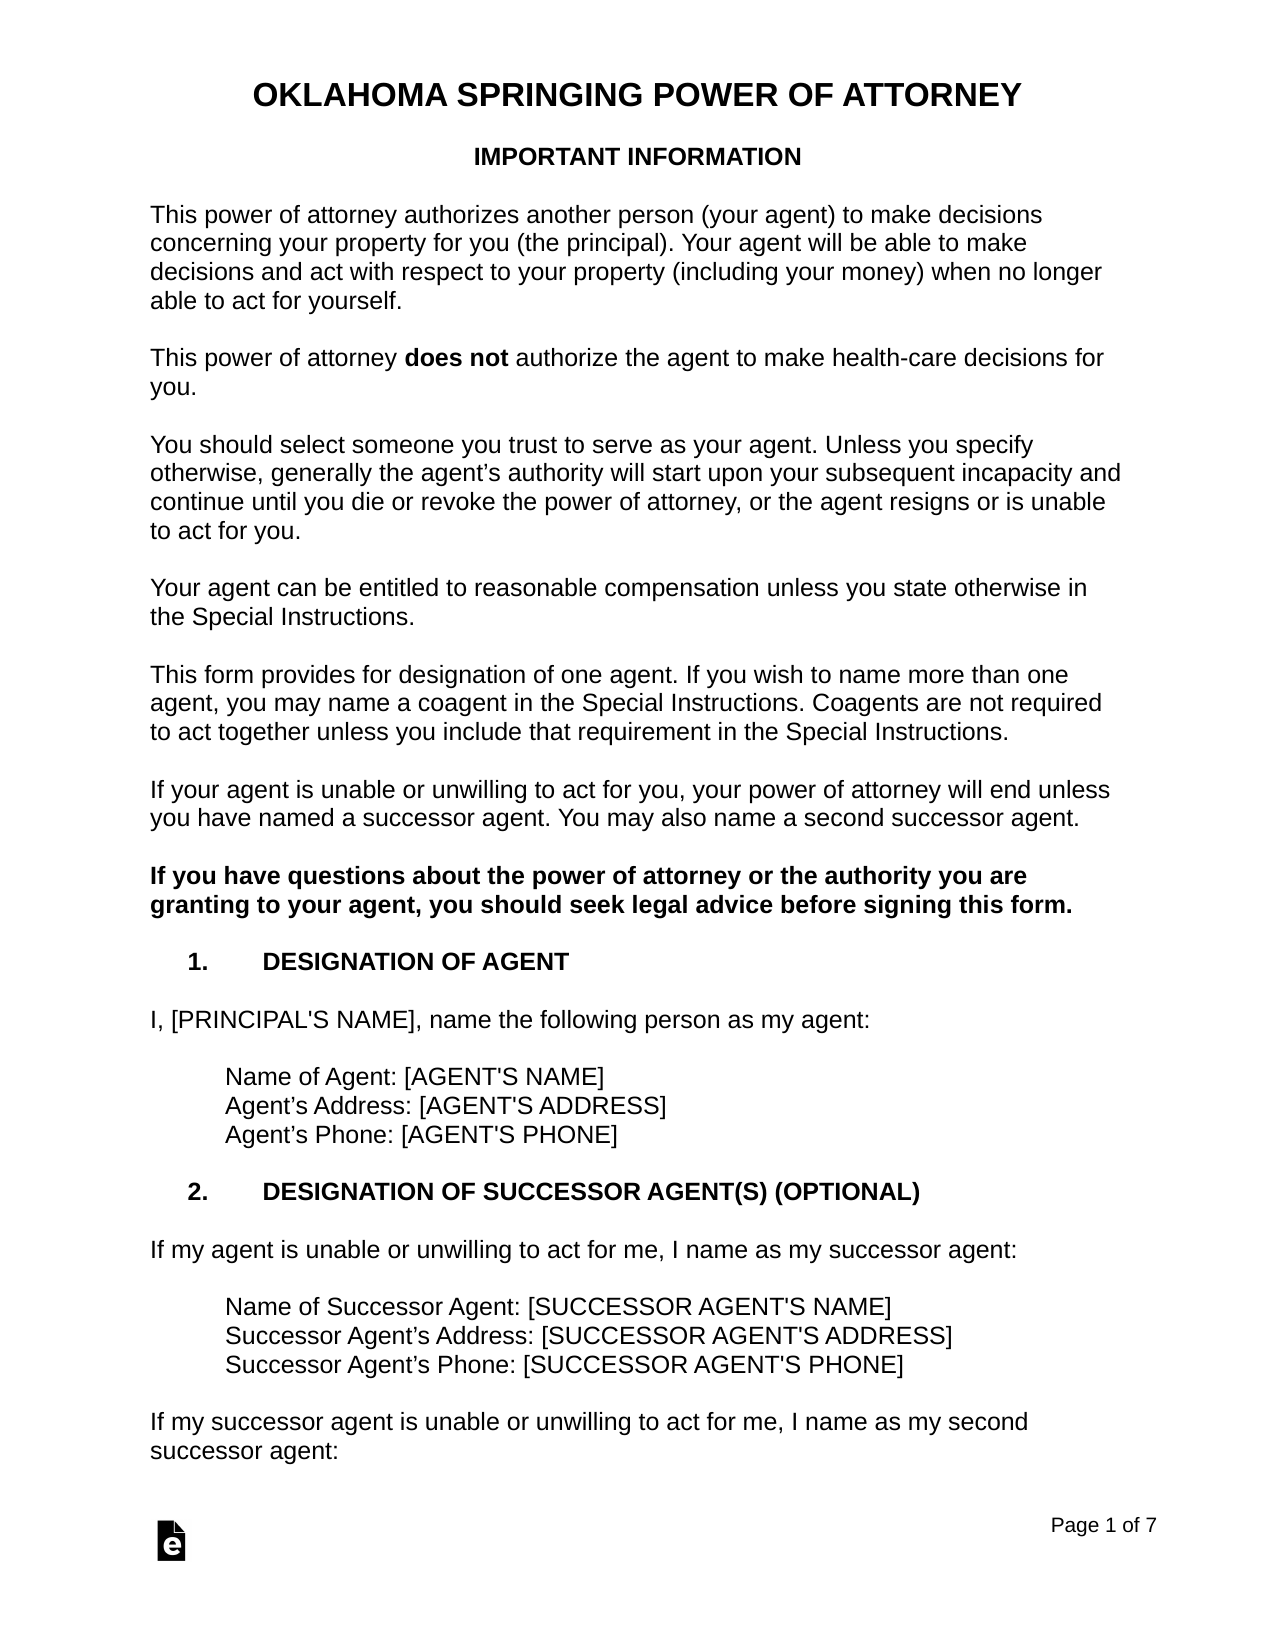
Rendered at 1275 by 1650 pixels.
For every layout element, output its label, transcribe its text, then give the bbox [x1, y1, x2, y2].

text Your agent can be entitled to reasonable compensation unless you state otherwise in the Special Instructions. [150, 573, 1125, 631]
text This power of attorney authorizes another person (your agent) to make decisions concerning your property for you (the principal). Your agent will be able to make decisions and act with respect to your property (including your money) when no longer able to act for yourself. [150, 200, 1125, 315]
text You should select someone you trust to serve as your agent. Unless you specify otherwise, generally the agent’s authority will start upon your subsequent incapacity and continue until you die or revoke the power of attorney, or the agent resigns or is unable to act for you. [150, 430, 1125, 545]
text Name of Successor Agent: [SUCCESSOR AGENT'S NAME] [225, 1292, 1125, 1321]
text If your agent is unable or unwilling to act for you, your power of attorney will end unless you have named a successor agent. You may also name a second successor agent. [150, 775, 1125, 832]
text IMPORTANT INFORMATION [150, 142, 1125, 171]
text This power of attorney does not authorize the agent to make health-care decisions for you. [150, 343, 1125, 401]
text Agent’s Address: [AGENT'S ADDRESS] [225, 1091, 1125, 1120]
text Successor Agent’s Phone: [SUCCESSOR AGENT'S PHONE] [225, 1350, 1125, 1378]
text I, [PRINCIPAL'S NAME], name the following person as my agent: [150, 1005, 1125, 1033]
text Name of Agent: [AGENT'S NAME] [225, 1062, 1125, 1091]
text Agent’s Phone: [AGENT'S PHONE] [225, 1120, 1125, 1148]
text If my successor agent is unable or unwilling to act for me, I name as my second successor agent: [150, 1407, 1125, 1465]
list DESIGNATION OF SUCCESSOR AGENT(S) (OPTIONAL) [187, 1177, 1125, 1206]
list DESIGNATION OF AGENT [187, 947, 1125, 976]
text If you have questions about the power of attorney or the authority you are granting to your agent, you should seek legal advice before signing this form. [150, 861, 1125, 918]
text If my agent is unable or unwilling to act for me, I name as my successor agent: [150, 1235, 1125, 1263]
text This form provides for designation of one agent. If you wish to name more than one agent, you may name a coagent in the Special Instructions. Coagents are not required to act together unless you include that requirement in the Special Instructions. [150, 660, 1125, 746]
text OKLAHOMA SPRINGING POWER OF ATTORNEY [150, 75, 1125, 113]
text Successor Agent’s Address: [SUCCESSOR AGENT'S ADDRESS] [225, 1321, 1125, 1350]
